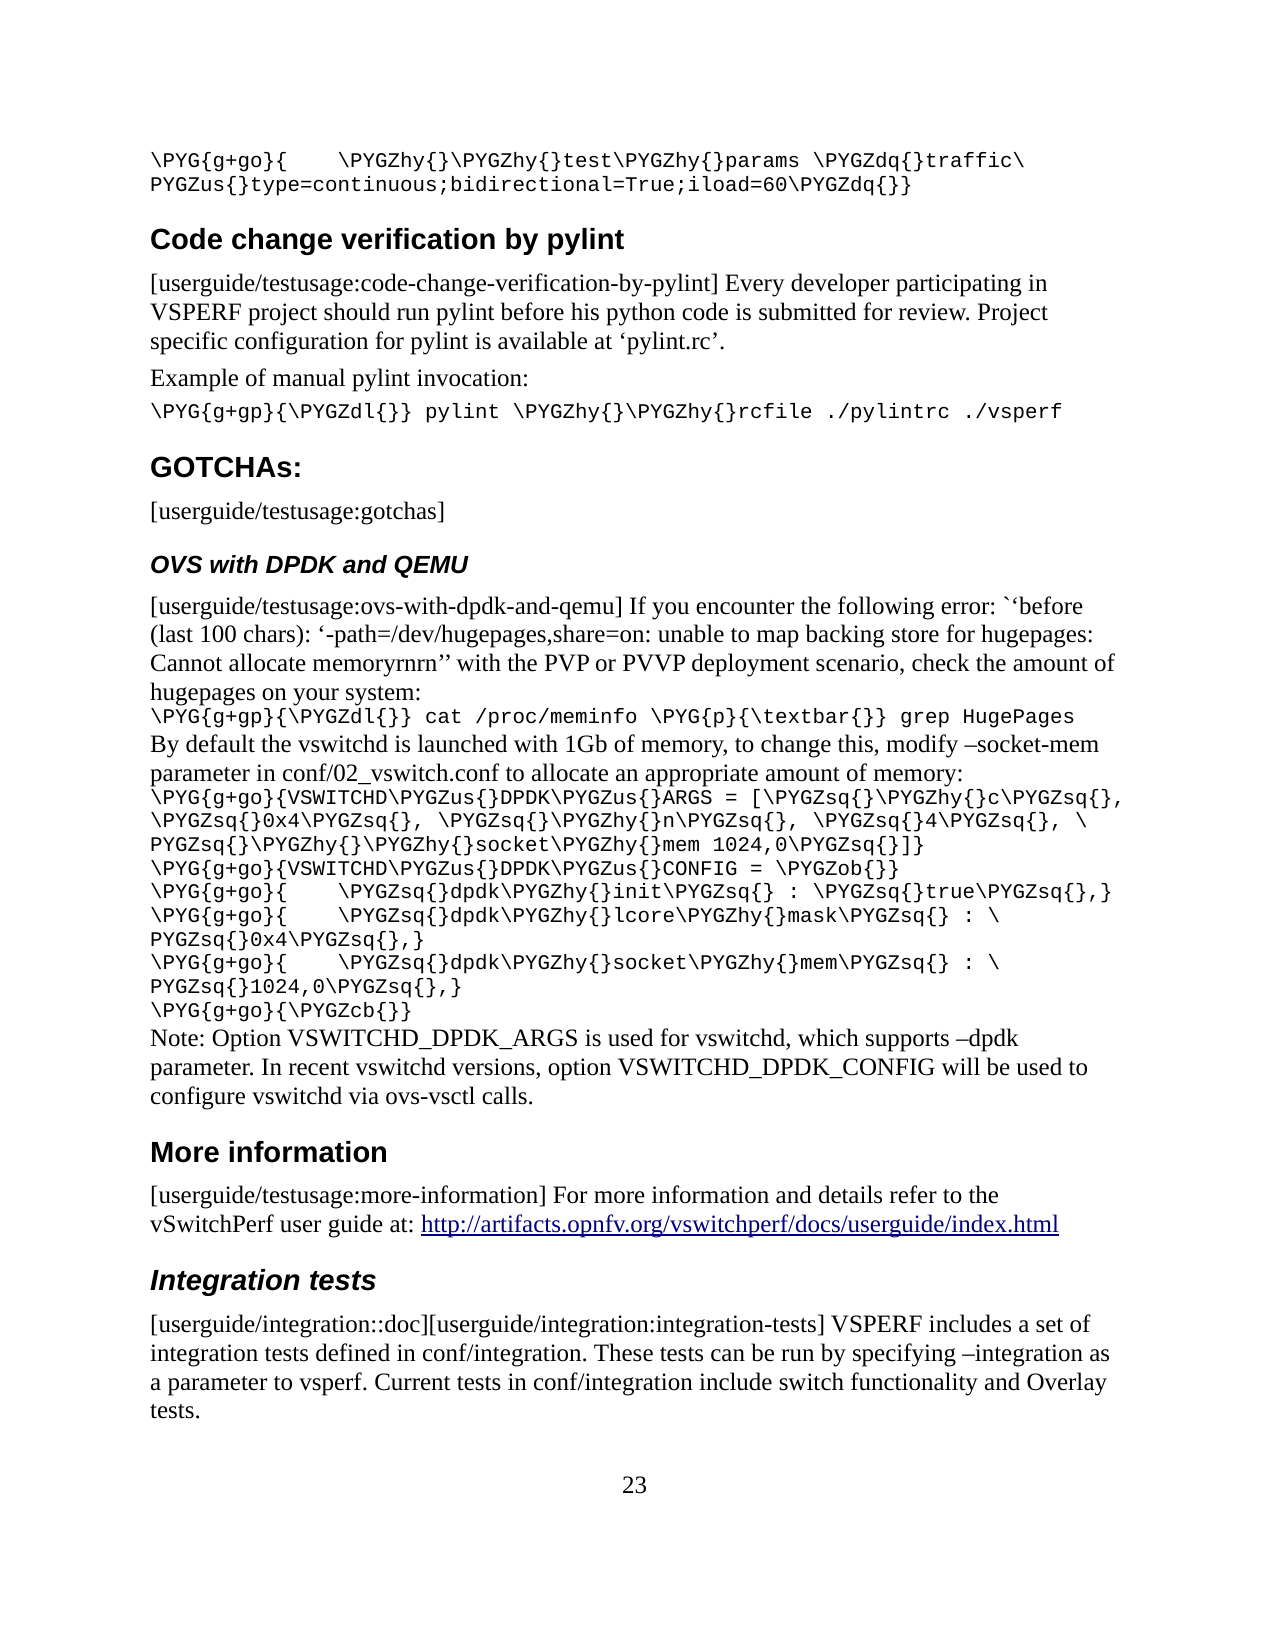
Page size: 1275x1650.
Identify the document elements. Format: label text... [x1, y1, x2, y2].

text [userguide/testusage:ovs-with-dpdk-and-qemu] If you encounter the following error: `‘before (last 100 chars): ‘-path=/dev/hugepages,share=on: unable to map backing store for hugepages: Cannot allocate memoryrnrn’’ with the PVP or PVVP deployment scenario, check the amount of hugepages on your system: [150, 591, 1125, 706]
text \PYG{g+gp}{\PYGZdl{}} pylint \PYGZhy{}\PYGZhy{}rcfile ./pylintrc ./vsperf [150, 401, 1125, 425]
text \PYG{g+go}{ \PYGZsq{}dpdk\PYGZhy{}lcore\PYGZhy{}mask\PYGZsq{} : \PYGZsq{}0x4\PYGZsq{},} [150, 905, 1125, 952]
text Note: Option VSWITCHD_DPDK_ARGS is used for vswitchd, which supports –dpdk parameter. In recent vswitchd versions, option VSWITCHD_DPDK_CONFIG will be used to configure vswitchd via ovs-vsctl calls. [150, 1023, 1125, 1109]
subtitle OVS with DPDK and QEMU [150, 550, 1125, 578]
text [userguide/integration::doc][userguide/integration:integration-tests] VSPERF includes a set of integration tests defined in conf/integration. These tests can be run by specifying –integration as a parameter to vsperf. Current tests in conf/integration include switch functionality and Overlay tests. [150, 1309, 1125, 1424]
text [userguide/testusage:more-information] For more information and details refer to the vSwitchPerf user guide at: http://artifacts.opnfv.org/vswitchperf/docs/userguide/index.html [150, 1181, 1125, 1238]
text \PYG{g+go}{VSWITCHD\PYGZus{}DPDK\PYGZus{}ARGS = [\PYGZsq{}\PYGZhy{}c\PYGZsq{}, \PYGZsq{}0x4\PYGZsq{}, \PYGZsq{}\PYGZhy{}n\PYGZsq{}, \PYGZsq{}4\PYGZsq{}, \PYGZsq{}\PYGZhy{}\PYGZhy{}socket\PYGZhy{}mem 1024,0\PYGZsq{}]} [150, 787, 1125, 858]
subtitle Code change verification by pylint [150, 222, 1125, 256]
text \PYG{g+go}{ \PYGZsq{}dpdk\PYGZhy{}socket\PYGZhy{}mem\PYGZsq{} : \PYGZsq{}1024,0\PYGZsq{},} [150, 952, 1125, 1000]
subtitle More information [150, 1134, 1125, 1168]
text [userguide/testusage:code-change-verification-by-pylint] Every developer participating in VSPERF project should run pylint before his python code is submitted for review. Project specific configuration for pylint is available at ‘pylint.rc’. [150, 268, 1125, 354]
subtitle GOTCHAs: [150, 450, 1125, 483]
text \PYG{g+go}{ \PYGZhy{}\PYGZhy{}test\PYGZhy{}params \PYGZdq{}traffic\PYGZus{}type=continuous;bidirectional=True;iload=60\PYGZdq{}} [150, 150, 1125, 197]
text \PYG{g+go}{VSWITCHD\PYGZus{}DPDK\PYGZus{}CONFIG = \PYGZob{}} [150, 858, 1125, 881]
text \PYG{g+go}{\PYGZcb{}} [150, 1000, 1125, 1023]
text [userguide/testusage:gotchas] [150, 496, 1125, 525]
text \PYG{g+go}{ \PYGZsq{}dpdk\PYGZhy{}init\PYGZsq{} : \PYGZsq{}true\PYGZsq{},} [150, 881, 1125, 905]
text Example of manual pylint invocation: [150, 363, 1125, 392]
text \PYG{g+gp}{\PYGZdl{}} cat /proc/meminfo \PYG{p}{\textbar{}} grep HugePages [150, 706, 1125, 729]
subtitle Integration tests [150, 1263, 1125, 1297]
text By default the vswitchd is launched with 1Gb of memory, to change this, modify –socket-mem parameter in conf/02_vswitch.conf to allocate an appropriate amount of memory: [150, 729, 1125, 787]
